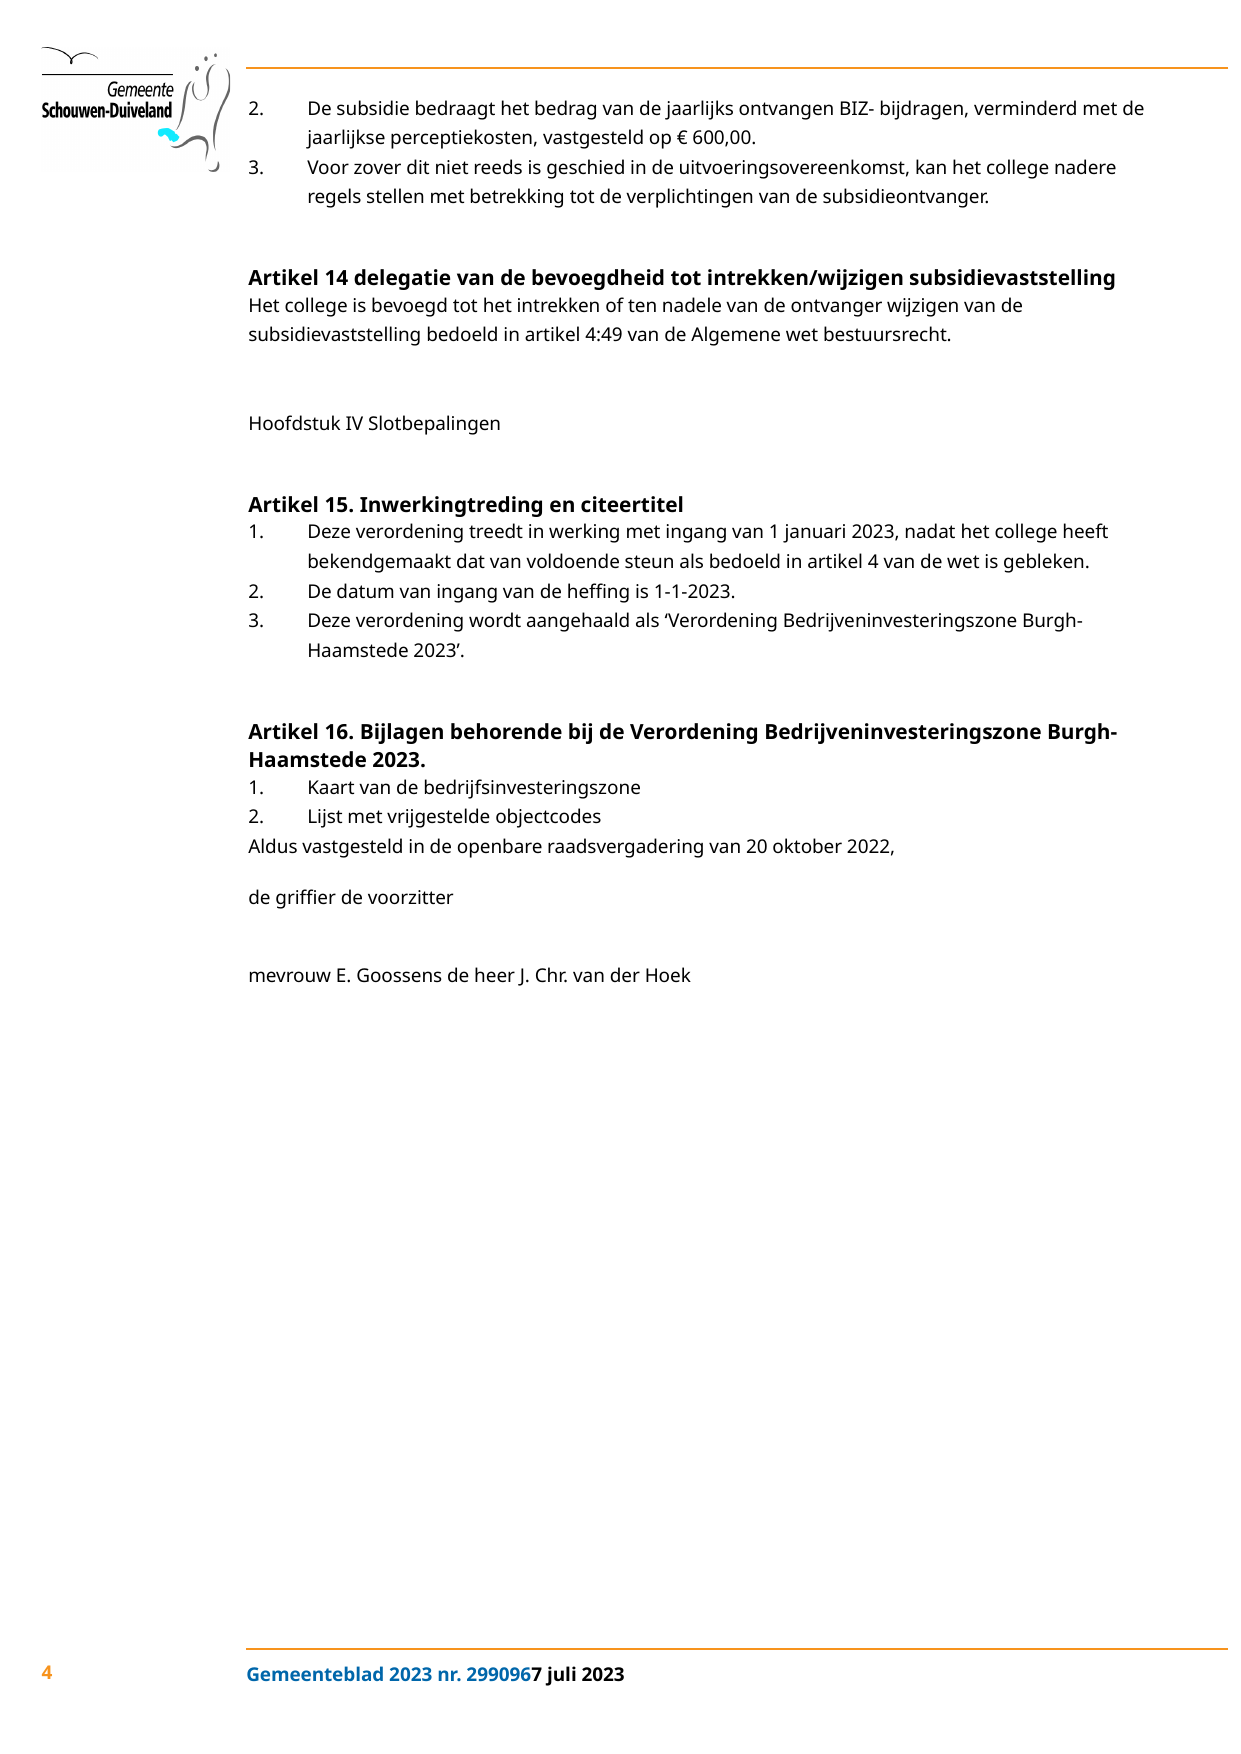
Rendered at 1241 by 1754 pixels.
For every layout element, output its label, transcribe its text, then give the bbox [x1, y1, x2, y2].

text Aldus vastgesteld in de openbare raadsvergadering van 20 oktober 2022, [248, 833, 1152, 859]
list De subsidie bedraagt het bedrag van de jaarlijks ontvangen BIZ- bijdragen, verminderd met de jaarlijkse perceptiekosten, vastgesteld op € 600,00. [248, 95, 1152, 150]
list Voor zover dit niet reeds is geschied in de uitvoeringsovereenkomst, kan het college nadere regels stellen met betrekking tot de verplichtingen van de subsidieontvanger. [248, 154, 1152, 209]
text de griffier de voorzitter [248, 884, 1152, 910]
text Artikel 14 delegatie van de bevoegdheid tot intrekken/wijzigen subsidievaststelling [248, 263, 1152, 292]
text mevrouw E. Goossens de heer J. Chr. van der Hoek [248, 962, 1152, 987]
text Het college is bevoegd tot het intrekken of ten nadele van de ontvanger wijzigen van de subsidievaststelling bedoeld in artikel 4:49 van de Algemene wet bestuursrecht. [248, 292, 1152, 347]
picture [41, 47, 231, 172]
list De datum van ingang van de heffing is 1-1-2023. [248, 578, 1152, 604]
list Kaart van de bedrijfsinvesteringszone [248, 774, 1152, 800]
list Deze verordening treedt in werking met ingang van 1 januari 2023, nadat het college heeft bekendgemaakt dat van voldoende steun als bedoeld in artikel 4 van de wet is gebleken. [248, 519, 1152, 574]
list Lijst met vrijgestelde objectcodes [248, 803, 1152, 829]
text Artikel 15. Inwerkingtreding en citeertitel [248, 490, 1152, 519]
list Deze verordening wordt aangehaald als ‘Verordening Bedrijveninvesteringszone Burgh-Haamstede 2023’. [248, 607, 1152, 663]
text Artikel 16. Bijlagen behorende bij de Verordening Bedrijveninvesteringszone Burgh-Haamstede 2023. [248, 717, 1152, 774]
text Hoofdstuk IV Slotbepalingen [248, 410, 1152, 436]
